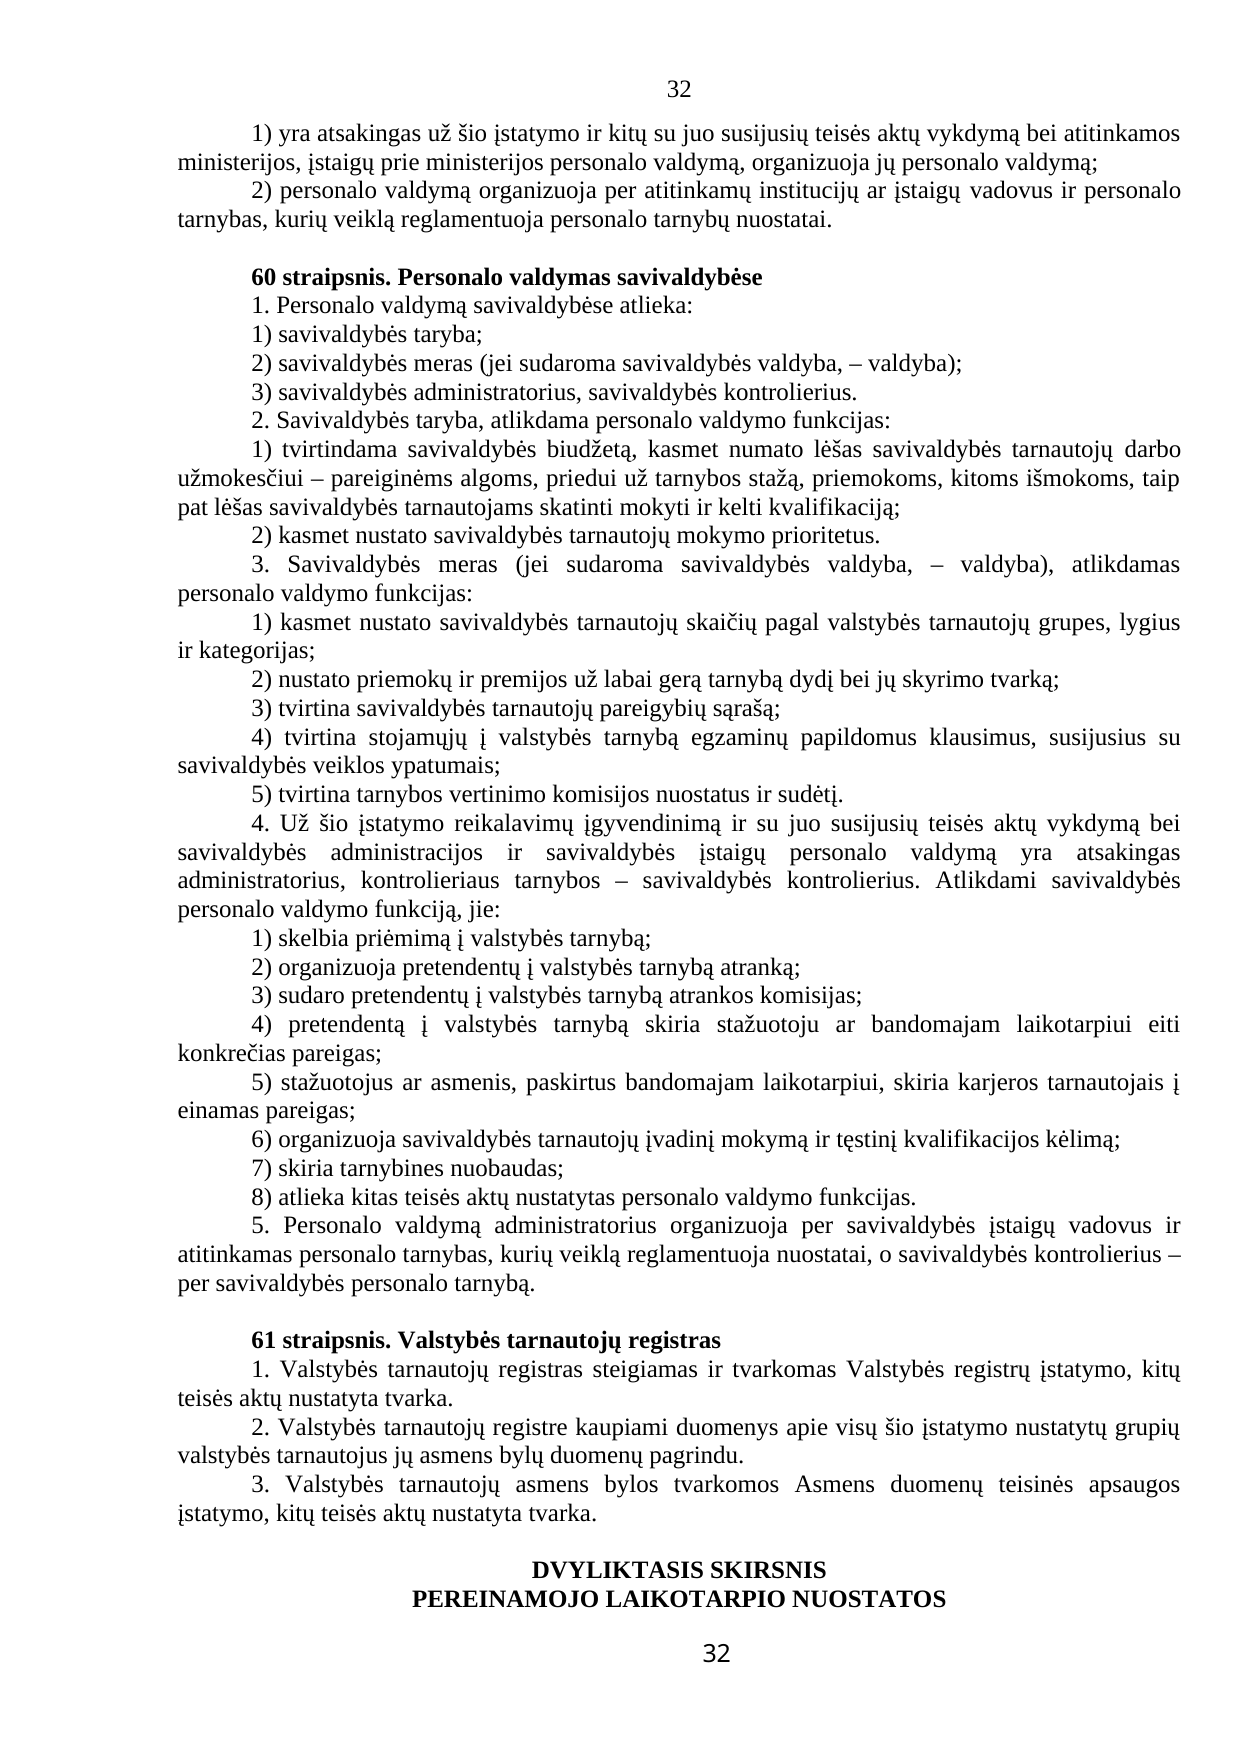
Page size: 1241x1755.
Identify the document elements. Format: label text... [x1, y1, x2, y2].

text 1) kasmet nustato savivaldybės tarnautojų skaičių pagal valstybės tarnautojų grupes, lygius ir kategorijas; [177, 607, 1181, 664]
text 3) tvirtina savivaldybės tarnautojų pareigybių sąrašą; [177, 693, 1181, 722]
text DVYLIKTASIS SKIRSNIS [177, 1556, 1181, 1584]
text 7) skiria tarnybines nuobaudas; [177, 1153, 1181, 1182]
text 4) tvirtina stojamųjų į valstybės tarnybą egzaminų papildomus klausimus, susijusius su savivaldybės veiklos ypatumais; [177, 722, 1181, 779]
text 2) nustato priemokų ir premijos už labai gerą tarnybą dydį bei jų skyrimo tvarką; [177, 664, 1181, 693]
text 1) yra atsakingas už šio įstatymo ir kitų su juo susijusių teisės aktų vykdymą bei atitinkamos ministerijos, įstaigų prie ministerijos personalo valdymą, organizuoja jų personalo valdymą; [177, 118, 1181, 176]
text 60 straipsnis. Personalo valdymas savivaldybėse [177, 262, 1181, 291]
text 4. Už šio įstatymo reikalavimų įgyvendinimą ir su juo susijusių teisės aktų vykdymą bei savivaldybės administracijos ir savivaldybės įstaigų personalo valdymą yra atsakingas administratorius, kontrolieriaus tarnybos – savivaldybės kontrolierius. Atlikdami savivaldybės personalo valdymo funkciją, jie: [177, 808, 1181, 923]
text 2) organizuoja pretendentų į valstybės tarnybą atranką; [177, 952, 1181, 981]
text 3) savivaldybės administratorius, savivaldybės kontrolierius. [177, 377, 1181, 406]
text 5. Personalo valdymą administratorius organizuoja per savivaldybės įstaigų vadovus ir atitinkamas personalo tarnybas, kurių veiklą reglamentuoja nuostatai, o savivaldybės kontrolierius – per savivaldybės personalo tarnybą. [177, 1211, 1181, 1297]
text 1) tvirtindama savivaldybės biudžetą, kasmet numato lėšas savivaldybės tarnautojų darbo užmokesčiui – pareiginėms algoms, priedui už tarnybos stažą, priemokoms, kitoms išmokoms, taip pat lėšas savivaldybės tarnautojams skatinti mokyti ir kelti kvalifikaciją; [177, 434, 1181, 521]
text 3. Savivaldybės meras (jei sudaroma savivaldybės valdyba, – valdyba), atlikdamas personalo valdymo funkcijas: [177, 549, 1181, 607]
text 2) kasmet nustato savivaldybės tarnautojų mokymo prioritetus. [177, 521, 1181, 549]
text 1. Valstybės tarnautojų registras steigiamas ir tvarkomas Valstybės registrų įstatymo, kitų teisės aktų nustatyta tvarka. [177, 1354, 1181, 1412]
text 3) sudaro pretendentų į valstybės tarnybą atrankos komisijas; [177, 981, 1181, 1009]
text 3. Valstybės tarnautojų asmens bylos tvarkomos Asmens duomenų teisinės apsaugos įstatymo, kitų teisės aktų nustatyta tvarka. [177, 1469, 1181, 1527]
text 4) pretendentą į valstybės tarnybą skiria stažuotoju ar bandomajam laikotarpiui eiti konkrečias pareigas; [177, 1009, 1181, 1067]
text 5) tvirtina tarnybos vertinimo komisijos nuostatus ir sudėtį. [177, 779, 1181, 808]
text 1) savivaldybės taryba; [177, 319, 1181, 348]
text 1) skelbia priėmimą į valstybės tarnybą; [177, 923, 1181, 952]
text 2. Savivaldybės taryba, atlikdama personalo valdymo funkcijas: [177, 406, 1181, 434]
text PEREINAMOJO LAIKOTARPIO NUOSTATOS [177, 1584, 1181, 1613]
text 2. Valstybės tarnautojų registre kaupiami duomenys apie visų šio įstatymo nustatytų grupių valstybės tarnautojus jų asmens bylų duomenų pagrindu. [177, 1412, 1181, 1469]
text 8) atlieka kitas teisės aktų nustatytas personalo valdymo funkcijas. [177, 1182, 1181, 1211]
text 5) stažuotojus ar asmenis, paskirtus bandomajam laikotarpiui, skiria karjeros tarnautojais į einamas pareigas; [177, 1067, 1181, 1124]
text 61 straipsnis. Valstybės tarnautojų registras [177, 1326, 1181, 1354]
text 6) organizuoja savivaldybės tarnautojų įvadinį mokymą ir tęstinį kvalifikacijos kėlimą; [177, 1124, 1181, 1153]
text 1. Personalo valdymą savivaldybėse atlieka: [177, 291, 1181, 319]
text 2) personalo valdymą organizuoja per atitinkamų institucijų ar įstaigų vadovus ir personalo tarnybas, kurių veiklą reglamentuoja personalo tarnybų nuostatai. [177, 176, 1181, 233]
text 2) savivaldybės meras (jei sudaroma savivaldybės valdyba, – valdyba); [177, 348, 1181, 377]
